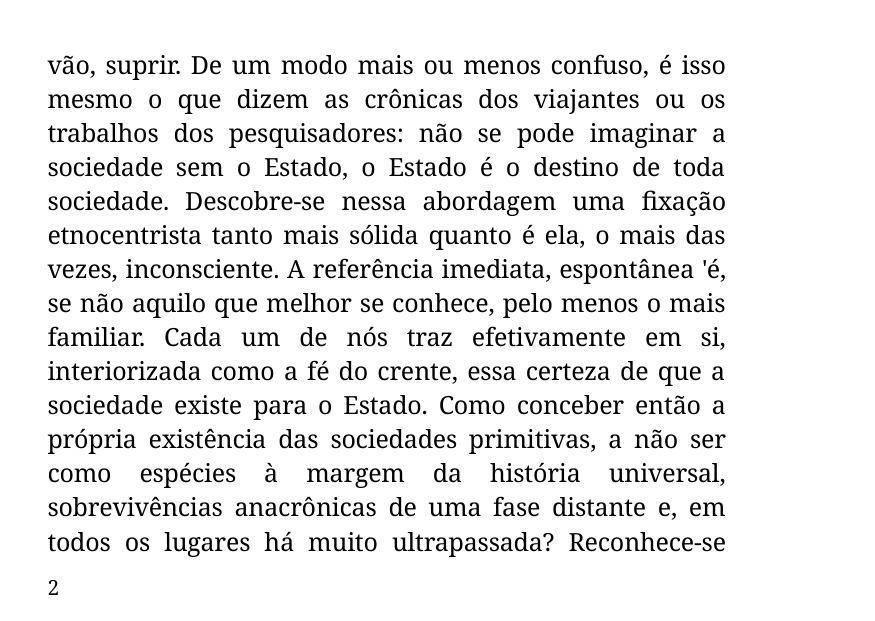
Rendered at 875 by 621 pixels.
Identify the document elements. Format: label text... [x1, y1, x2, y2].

text vão, suprir. De um modo mais ou menos confuso, é isso mesmo o que dizem as crônicas dos viajantes ou os trabalhos dos pesquisadores: não se pode imaginar a sociedade sem o Estado, o Estado é o destino de toda sociedade. Descobre-se nessa abordagem uma fixação etnocentrista tanto mais sólida quanto é ela, o mais das vezes, inconsciente. A referência imediata, espontânea 'é, se não aquilo que melhor se conhece, pelo menos o mais familiar. Cada um de nós traz efetivamente em si, interiorizada como a fé do crente, essa certeza de que a sociedade existe para o Estado. Como conceber então a própria existência das sociedades primitivas, a não ser como espécies à margem da história universal, sobrevivências anacrônicas de uma fase distante e, em todos os lugares há muito ultrapassada? Reconhece-se [47, 47, 726, 558]
